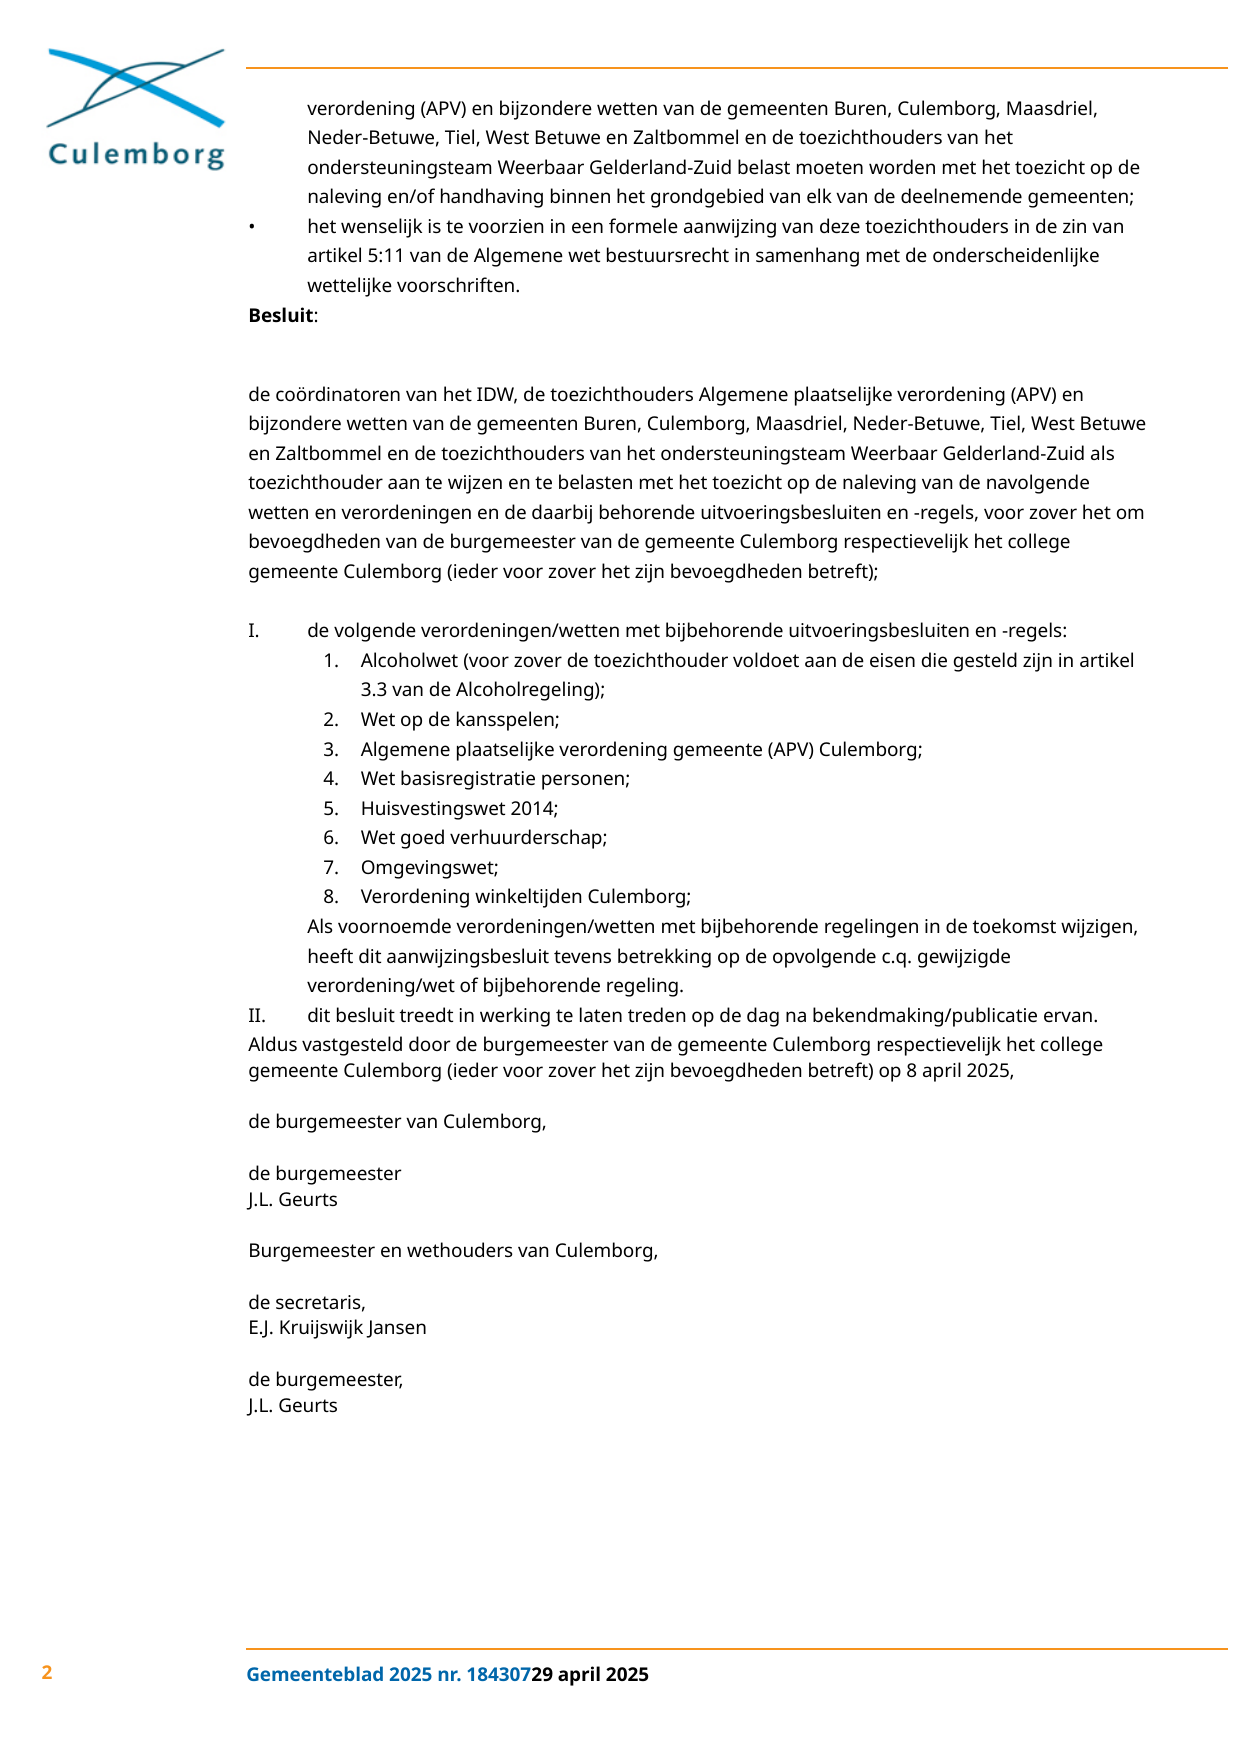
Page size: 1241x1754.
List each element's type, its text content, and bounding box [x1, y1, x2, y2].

list Huisvestingswet 2014; [323, 795, 1152, 821]
list Algemene plaatselijke verordening gemeente (APV) Culemborg; [323, 736, 1152, 761]
text de burgemeester van Culemborg, [248, 1109, 1152, 1134]
list Alcoholwet (voor zover de toezichthouder voldoet aan de eisen die gesteld zijn in artikel 3.3 van de Alcoholregeling); [323, 647, 1152, 702]
text de burgemeester, [248, 1366, 1152, 1392]
list de volgende verordeningen/wetten met bijbehorende uitvoeringsbesluiten en -regels: [248, 617, 1152, 643]
text E.J. Kruijswijk Jansen [248, 1314, 1152, 1340]
list Wet op de kansspelen; [323, 706, 1152, 732]
list Verordening winkeltijden Culemborg; [323, 884, 1152, 909]
list het wenselijk is te voorzien in een formele aanwijzing van deze toezichthouders in de zin van artikel 5:11 van de Algemene wet bestuursrecht in samenhang met de onderscheidenlijke wettelijke voorschriften. [248, 213, 1152, 298]
text de secretaris, [248, 1289, 1152, 1314]
text J.L. Geurts [248, 1186, 1152, 1212]
picture [41, 47, 231, 172]
list Wet goed verhuurderschap; [323, 824, 1152, 850]
list Wet basisregistratie personen; [323, 765, 1152, 791]
text J.L. Geurts [248, 1392, 1152, 1417]
text Burgemeester en wethouders van Culemborg, [248, 1237, 1152, 1263]
text Besluit: [248, 302, 1152, 328]
list Als voornoemde verordeningen/wetten met bijbehorende regelingen in de toekomst wijzigen, heeft dit aanwijzingsbesluit tevens betrekking op de opvolgende c.q. gewijzigde verordening/wet of bijbehorende regeling. [248, 913, 1152, 998]
list Omgevingswet; [323, 854, 1152, 880]
text de burgemeester [248, 1160, 1152, 1186]
text Aldus vastgesteld door de burgemeester van de gemeente Culemborg respectievelijk het college gemeente Culemborg (ieder voor zover het zijn bevoegdheden betreft) op 8 april 2025, [248, 1032, 1152, 1083]
text de coördinatoren van het IDW, de toezichthouders Algemene plaatselijke verordening (APV) en bijzondere wetten van de gemeenten Buren, Culemborg, Maasdriel, Neder-Betuwe, Tiel, West Betuwe en Zaltbommel en de toezichthouders van het ondersteuningsteam Weerbaar Gelderland-Zuid als toezichthouder aan te wijzen en te belasten met het toezicht op de naleving van de navolgende wetten en verordeningen en de daarbij behorende uitvoeringsbesluiten en -regels, voor zover het om bevoegdheden van de burgemeester van de gemeente Culemborg respectievelijk het college gemeente Culemborg (ieder voor zover het zijn bevoegdheden betreft); [248, 381, 1152, 584]
list verordening (APV) en bijzondere wetten van de gemeenten Buren, Culemborg, Maasdriel, Neder-Betuwe, Tiel, West Betuwe en Zaltbommel en de toezichthouders van het ondersteuningsteam Weerbaar Gelderland-Zuid belast moeten worden met het toezicht op de naleving en/of handhaving binnen het grondgebied van elk van de deelnemende gemeenten; [248, 95, 1152, 209]
list dit besluit treedt in werking te laten treden op de dag na bekendmaking/publicatie ervan. [248, 1002, 1152, 1028]
